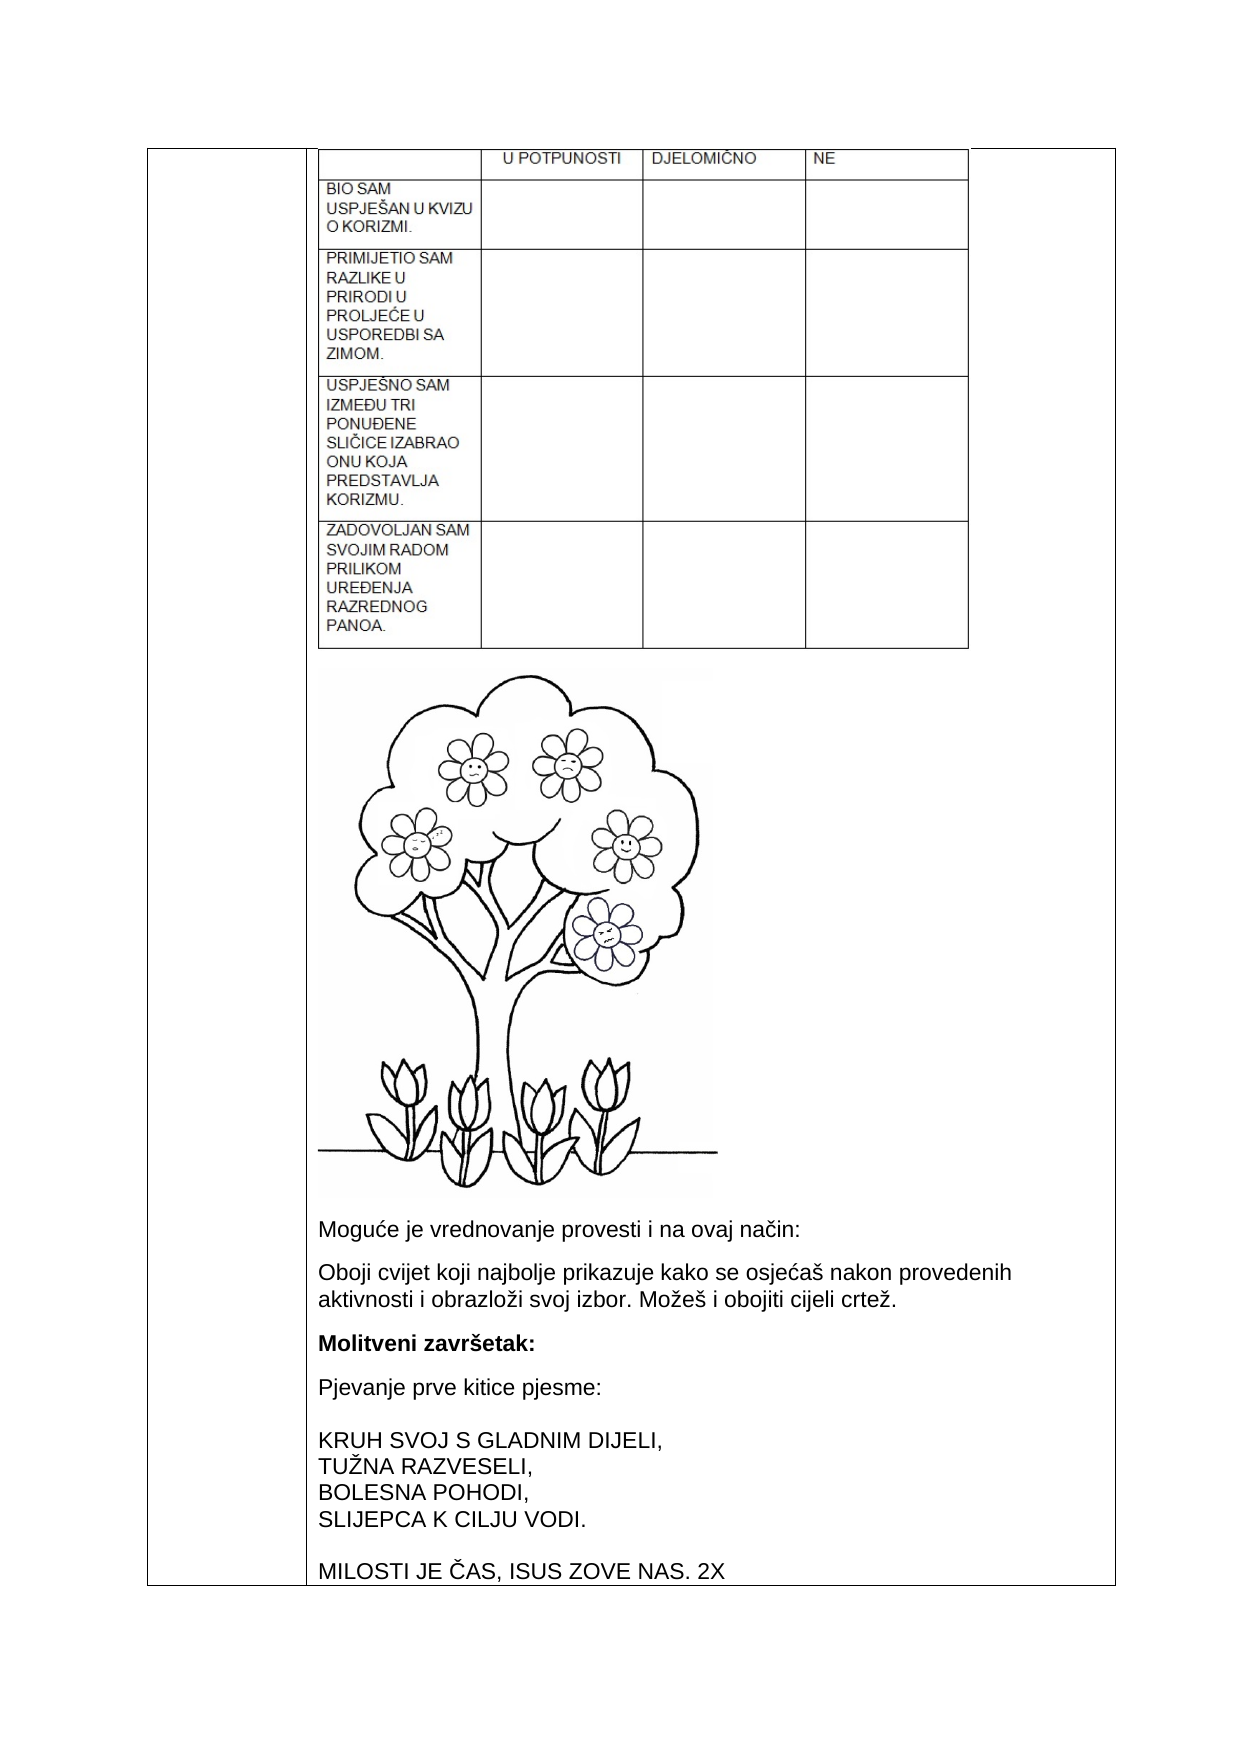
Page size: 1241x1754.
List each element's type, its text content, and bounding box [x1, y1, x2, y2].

table_cell [148, 149, 306, 1585]
table_cell Moguće je vrednovanje provesti i na ovaj način: Oboji cvijet koji najbolje prikazuje kako se osjećaš nakon provedenih aktivnosti i obrazloži svoj izbor. Možeš i obojiti cijeli crtež. Molitveni završetak: Pjevanje prve kitice pjesme: KRUH SVOJ S GLADNIM DIJELI, TUŽNA RAZVESELI, BOLESNA POHODI, SLIJEPCA K CILJU VODI. MILOSTI JE ČAS, ISUS ZOVE NAS. 2X [307, 149, 1115, 1585]
